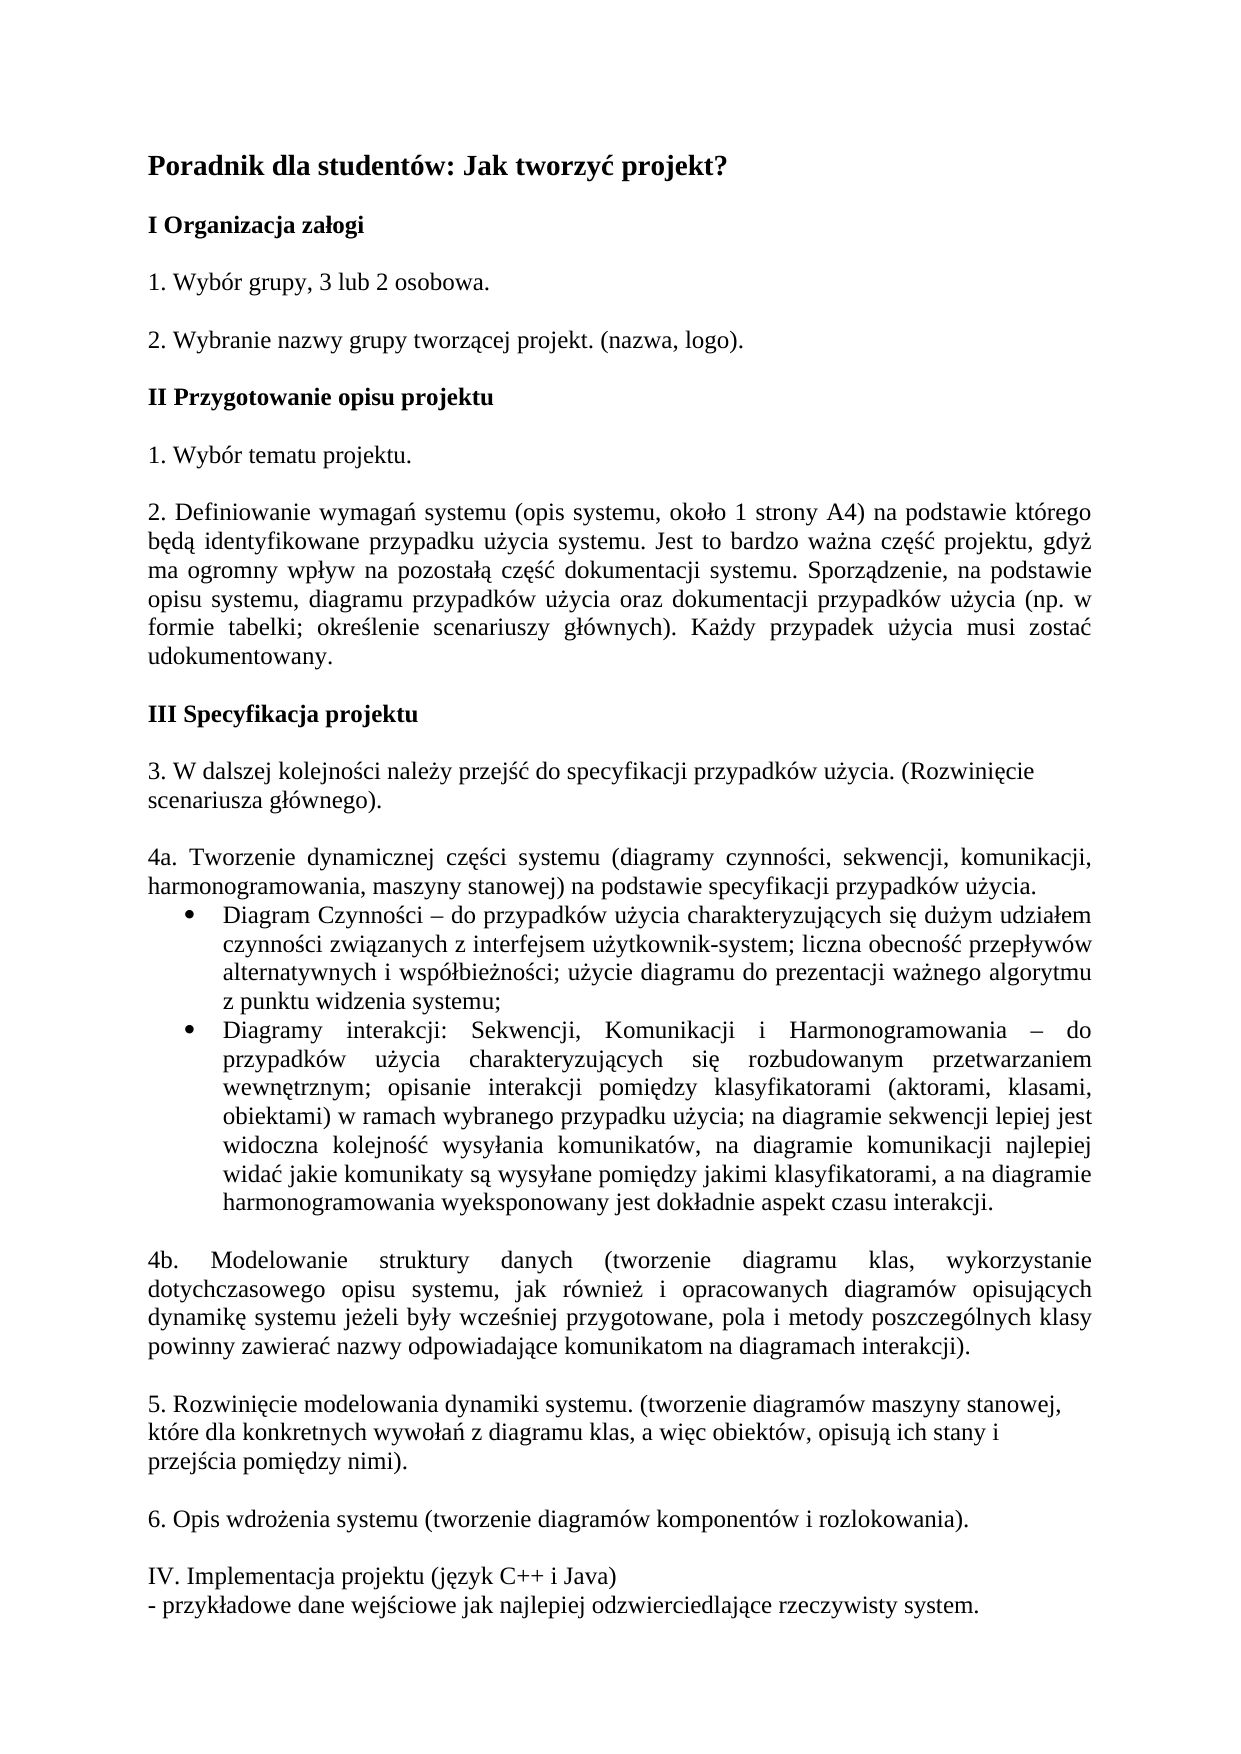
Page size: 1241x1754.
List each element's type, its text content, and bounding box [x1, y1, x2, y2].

text - przykładowe dane wejściowe jak najlepiej odzwierciedlające rzeczywisty system. [148, 1590, 1093, 1619]
text 5. Rozwinięcie modelowania dynamiki systemu. (tworzenie diagramów maszyny stanowej, które dla konkretnych wywołań z diagramu klas, a więc obiektów, opisują ich stany i przejścia pomiędzy nimi). [148, 1389, 1093, 1475]
text 3. W dalszej kolejności należy przejść do specyfikacji przypadków użycia. (Rozwinięcie scenariusza głównego). [148, 756, 1093, 814]
text 1. Wybór tematu projektu. [148, 440, 1093, 469]
list Diagram Czynności – do przypadków użycia charakteryzujących się dużym udziałem czynności związanych z interfejsem użytkownik-system; liczna obecność przepływów alternatywnych i współbieżności; użycie diagramu do prezentacji ważnego algorytmu z punktu widzenia systemu; [185, 900, 1093, 1015]
text 4b. Modelowanie struktury danych (tworzenie diagramu klas, wykorzystanie dotychczasowego opisu systemu, jak również i opracowanych diagramów opisujących dynamikę systemu jeżeli były wcześniej przygotowane, pola i metody poszczególnych klasy powinny zawierać nazwy odpowiadające komunikatom na diagramach interakcji). [148, 1245, 1093, 1360]
text IV. Implementacja projektu (język C++ i Java) [148, 1561, 1093, 1590]
text 6. Opis wdrożenia systemu (tworzenie diagramów komponentów i rozlokowania). [148, 1504, 1093, 1532]
text 2. Wybranie nazwy grupy tworzącej projekt. (nazwa, logo). [148, 325, 1093, 354]
text II Przygotowanie opisu projektu [148, 382, 1093, 411]
list Diagramy interakcji: Sekwencji, Komunikacji i Harmonogramowania – do przypadków użycia charakteryzujących się rozbudowanym przetwarzaniem wewnętrznym; opisanie interakcji pomiędzy klasyfikatorami (aktorami, klasami, obiektami) w ramach wybranego przypadku użycia; na diagramie sekwencji lepiej jest widoczna kolejność wysyłania komunikatów, na diagramie komunikacji najlepiej widać jakie komunikaty są wysyłane pomiędzy jakimi klasyfikatorami, a na diagramie harmonogramowania wyeksponowany jest dokładnie aspekt czasu interakcji. [185, 1015, 1093, 1216]
text III Specyfikacja projektu [148, 699, 1093, 727]
text I Organizacja załogi [148, 210, 1093, 239]
text 4a. Tworzenie dynamicznej części systemu (diagramy czynności, sekwencji, komunikacji, harmonogramowania, maszyny stanowej) na podstawie specyfikacji przypadków użycia. [148, 842, 1093, 900]
text Poradnik dla studentów: Jak tworzyć projekt? [148, 148, 1093, 181]
text 1. Wybór grupy, 3 lub 2 osobowa. [148, 267, 1093, 296]
text 2. Definiowanie wymagań systemu (opis systemu, około 1 strony A4) na podstawie którego będą identyfikowane przypadku użycia systemu. Jest to bardzo ważna część projektu, gdyż ma ogromny wpływ na pozostałą część dokumentacji systemu. Sporządzenie, na podstawie opisu systemu, diagramu przypadków użycia oraz dokumentacji przypadków użycia (np. w formie tabelki; określenie scenariuszy głównych). Każdy przypadek użycia musi zostać udokumentowany. [148, 497, 1093, 670]
